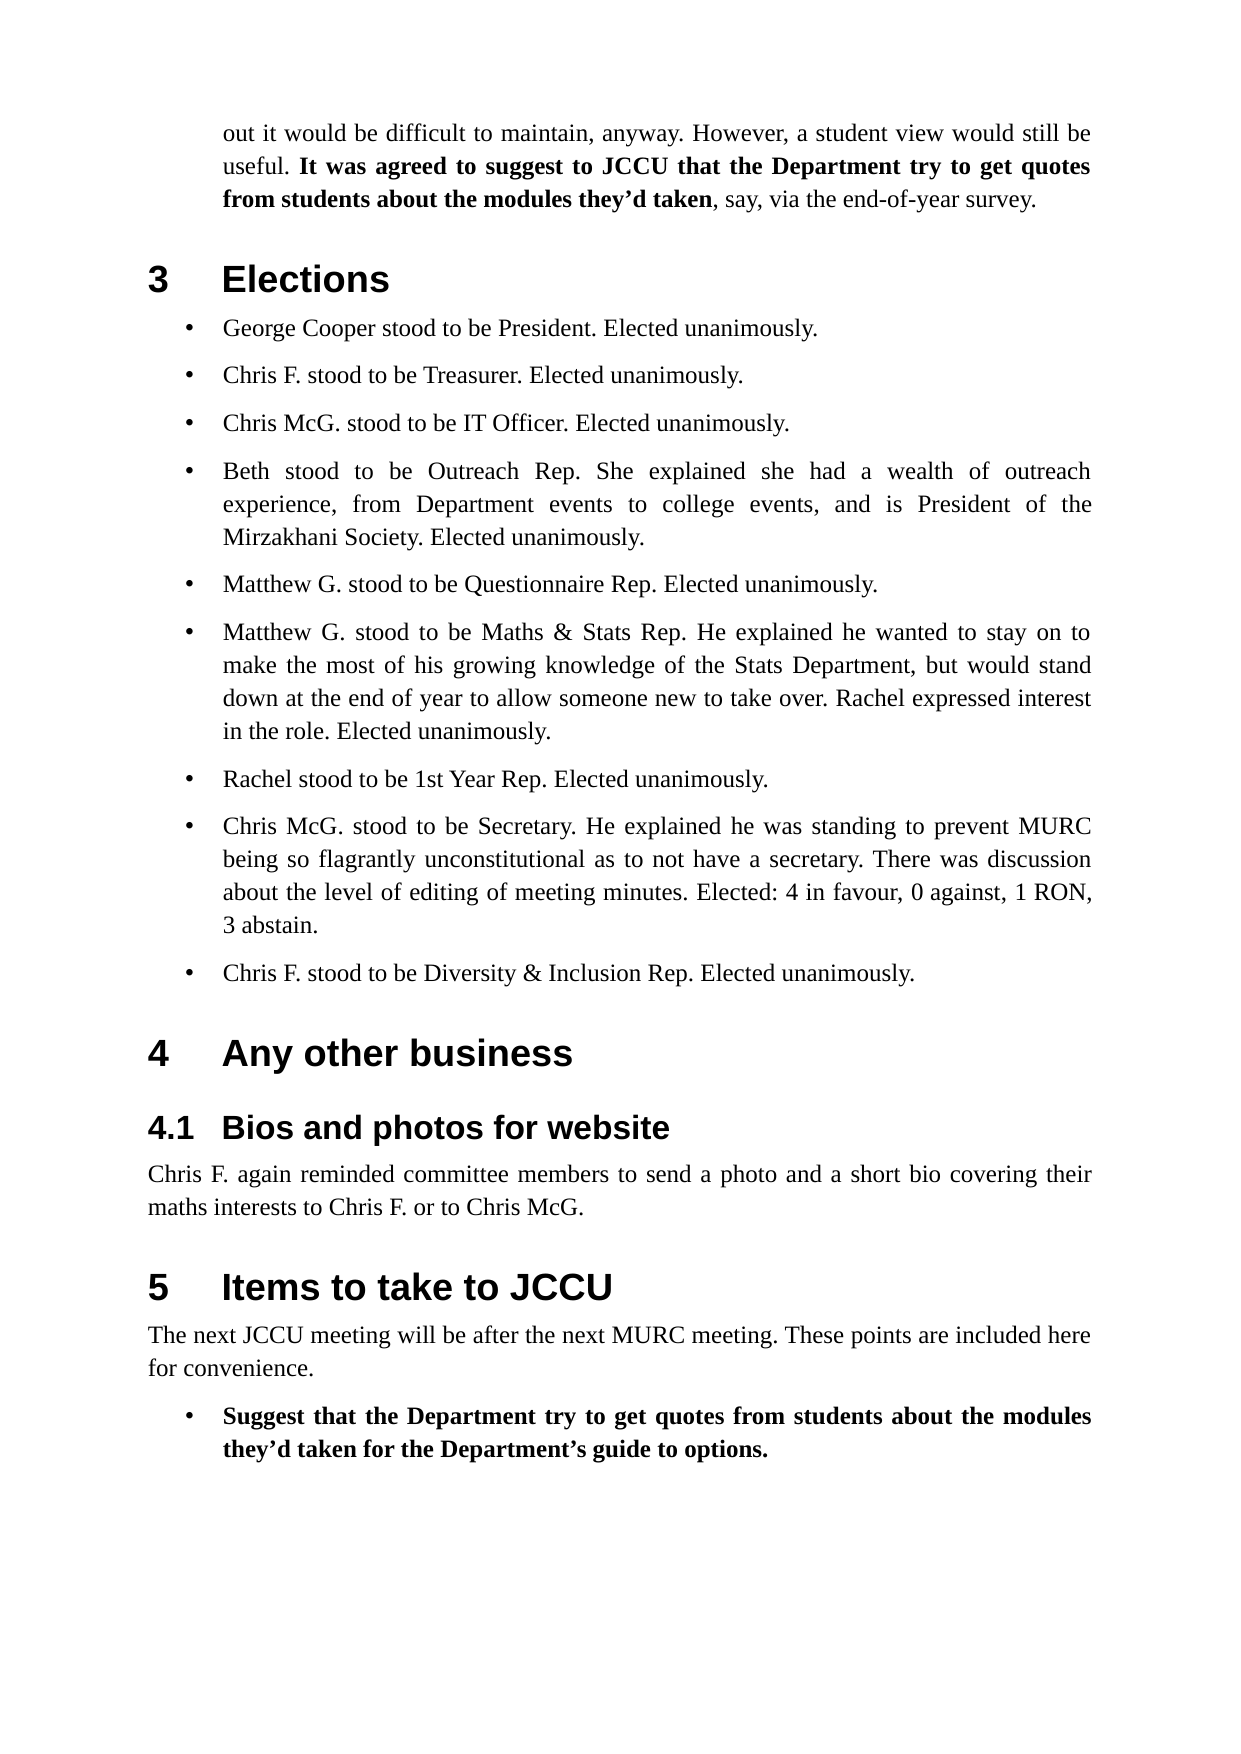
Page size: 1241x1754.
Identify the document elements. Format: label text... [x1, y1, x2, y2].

list Matthew G. stood to be Questionnaire Rep. Elected unanimously. [185, 569, 1093, 598]
subtitle Any other business [148, 1031, 1093, 1074]
list Beth stood to be Outreach Rep. She explained she had a wealth of outreach experience, from Department events to college events, and is President of the Mirzakhani Society. Elected unanimously. [185, 456, 1093, 551]
list Chris McG. stood to be IT Officer. Elected unanimously. [185, 408, 1093, 437]
text Chris F. again reminded committee members to send a photo and a short bio covering their maths interests to Chris F. or to Chris McG. [148, 1159, 1093, 1220]
list out it would be difficult to maintain, anyway. However, a student view would still be useful. It was agreed to suggest to JCCU that the Department try to get quotes from students about the modules they’d taken, say, via the end-of-year survey. [185, 118, 1093, 213]
list Chris F. stood to be Diversity & Inclusion Rep. Elected unanimously. [185, 958, 1093, 987]
list Rachel stood to be 1st Year Rep. Elected unanimously. [185, 764, 1093, 792]
subtitle Items to take to JCCU [148, 1264, 1093, 1308]
text The next JCCU meeting will be after the next MURC meeting. These points are included here for convenience. [148, 1320, 1093, 1382]
list Suggest that the Department try to get quotes from students about the modules they’d taken for the Department’s guide to options. [185, 1401, 1093, 1463]
subtitle Bios and photos for website [148, 1107, 1093, 1146]
list Chris McG. stood to be Secretary. He explained he was standing to prevent MURC being so flagrantly unconstitutional as to not have a secretary. There was discussion about the level of editing of meeting minutes. Elected: 4 in favour, 0 against, 1 RON, 3 abstain. [185, 811, 1093, 939]
list Chris F. stood to be Treasurer. Elected unanimously. [185, 361, 1093, 389]
list Matthew G. stood to be Maths & Stats Rep. He explained he wanted to stay on to make the most of his growing knowledge of the Stats Department, but would stand down at the end of year to allow someone new to take over. Rachel expressed interest in the role. Elected unanimously. [185, 617, 1093, 745]
list George Cooper stood to be President. Elected unanimously. [185, 313, 1093, 342]
subtitle Elections [148, 257, 1093, 300]
